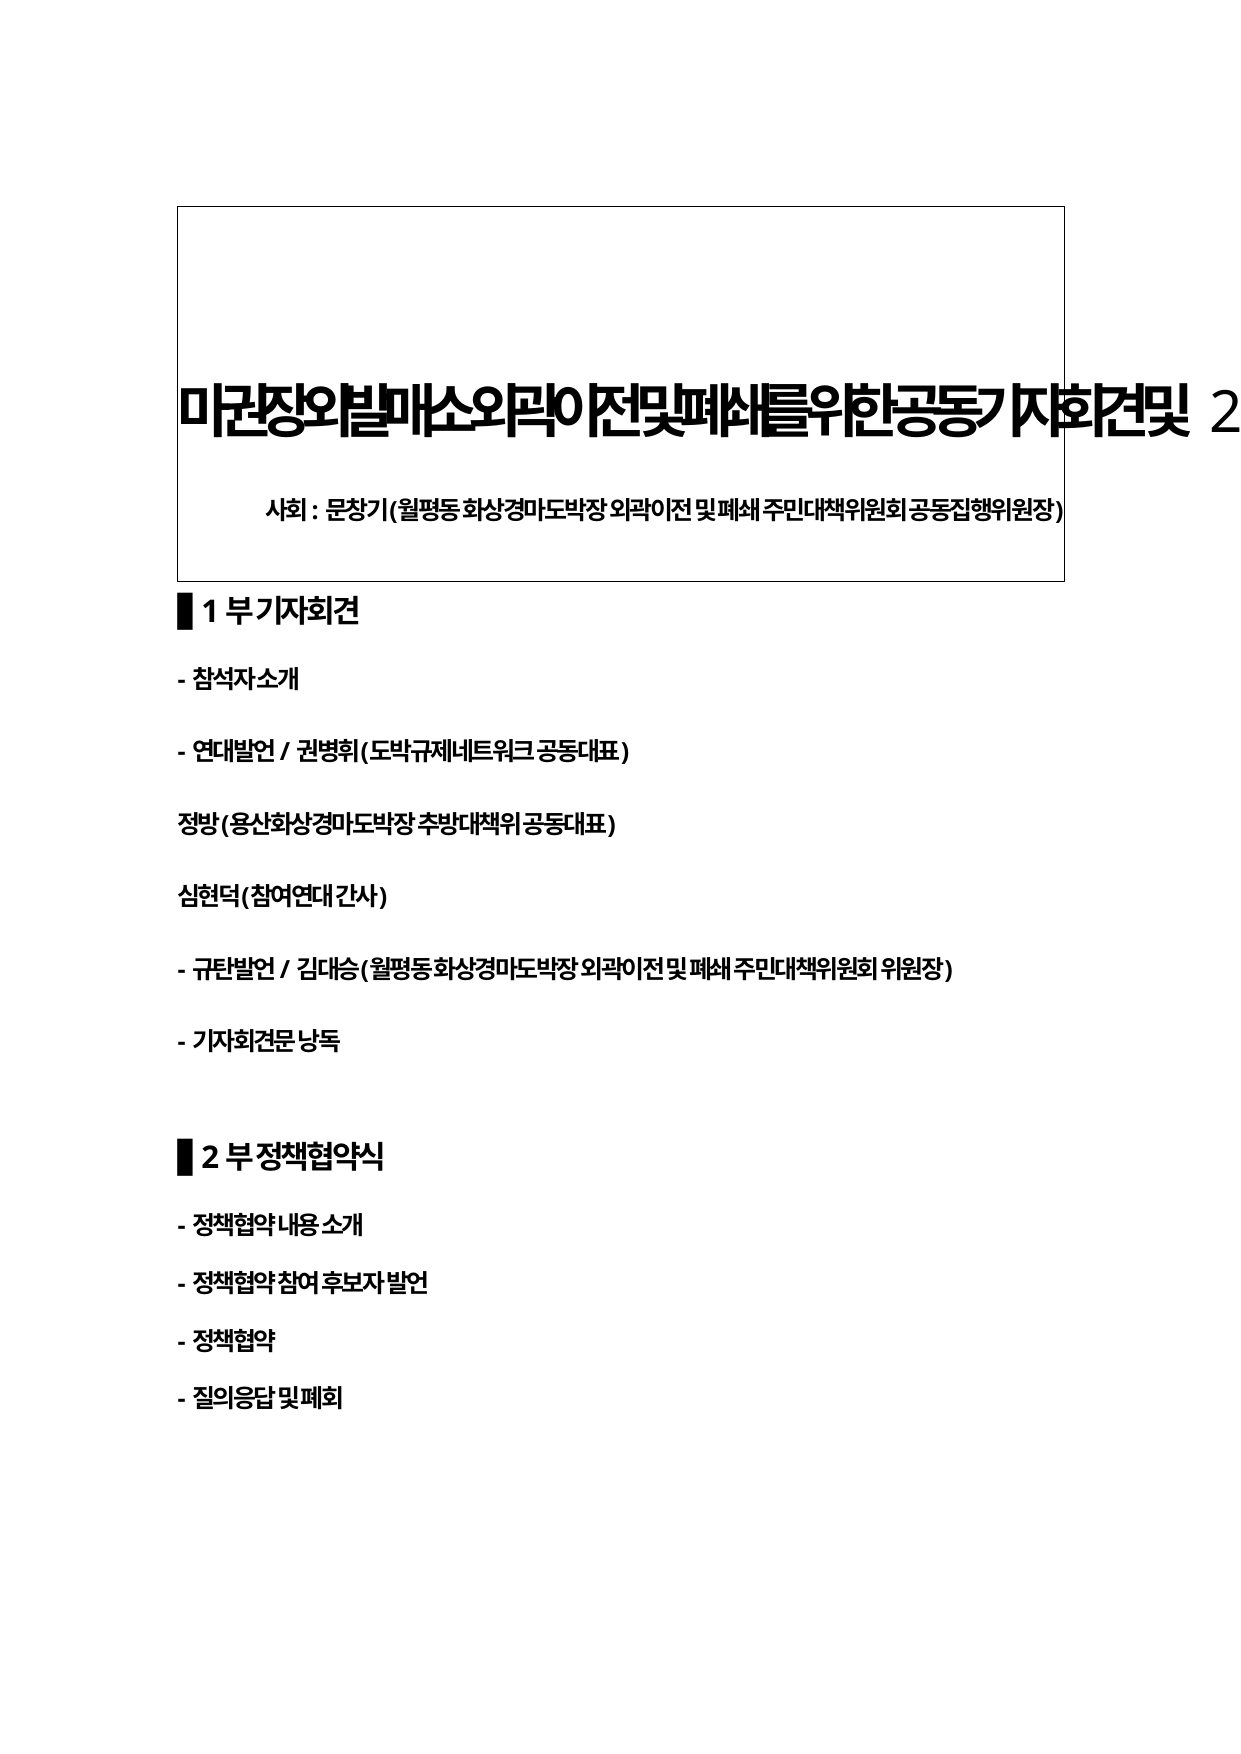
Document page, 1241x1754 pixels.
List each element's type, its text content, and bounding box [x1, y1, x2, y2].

text - 정책협약 [177, 1321, 1063, 1357]
text 사회 : 문창기(월평동 화상경마도박장 외곽이전 및 폐쇄 주민대책위원회 공동집행위원장) [178, 490, 1063, 526]
text 심현덕(참여연대 간사) [177, 877, 1063, 913]
text - 정책협약 내용 소개 [177, 1205, 1063, 1241]
text ▋2부 정책협약식 [177, 1133, 1063, 1178]
text - 질의응답 및 폐회 [177, 1379, 1063, 1415]
text ▋1부 기자회견 [177, 587, 1063, 632]
text - 규탄발언 / 김대승(월평동 화상경마도박장 외곽이전 및 폐쇄 주민대책위원회 위원장) [177, 949, 1063, 985]
text 정방(용산화상경마도박장 추방대책위 공동대표) [177, 804, 1063, 840]
text - 연대발언 / 권병휘(도박규제네트워크 공동대표) [177, 732, 1063, 768]
text - 정책협약 참여 후보자 발언 [177, 1263, 1063, 1299]
text - 기자회견문 낭독 [177, 1022, 1063, 1058]
text - 참석자 소개 [177, 659, 1063, 695]
